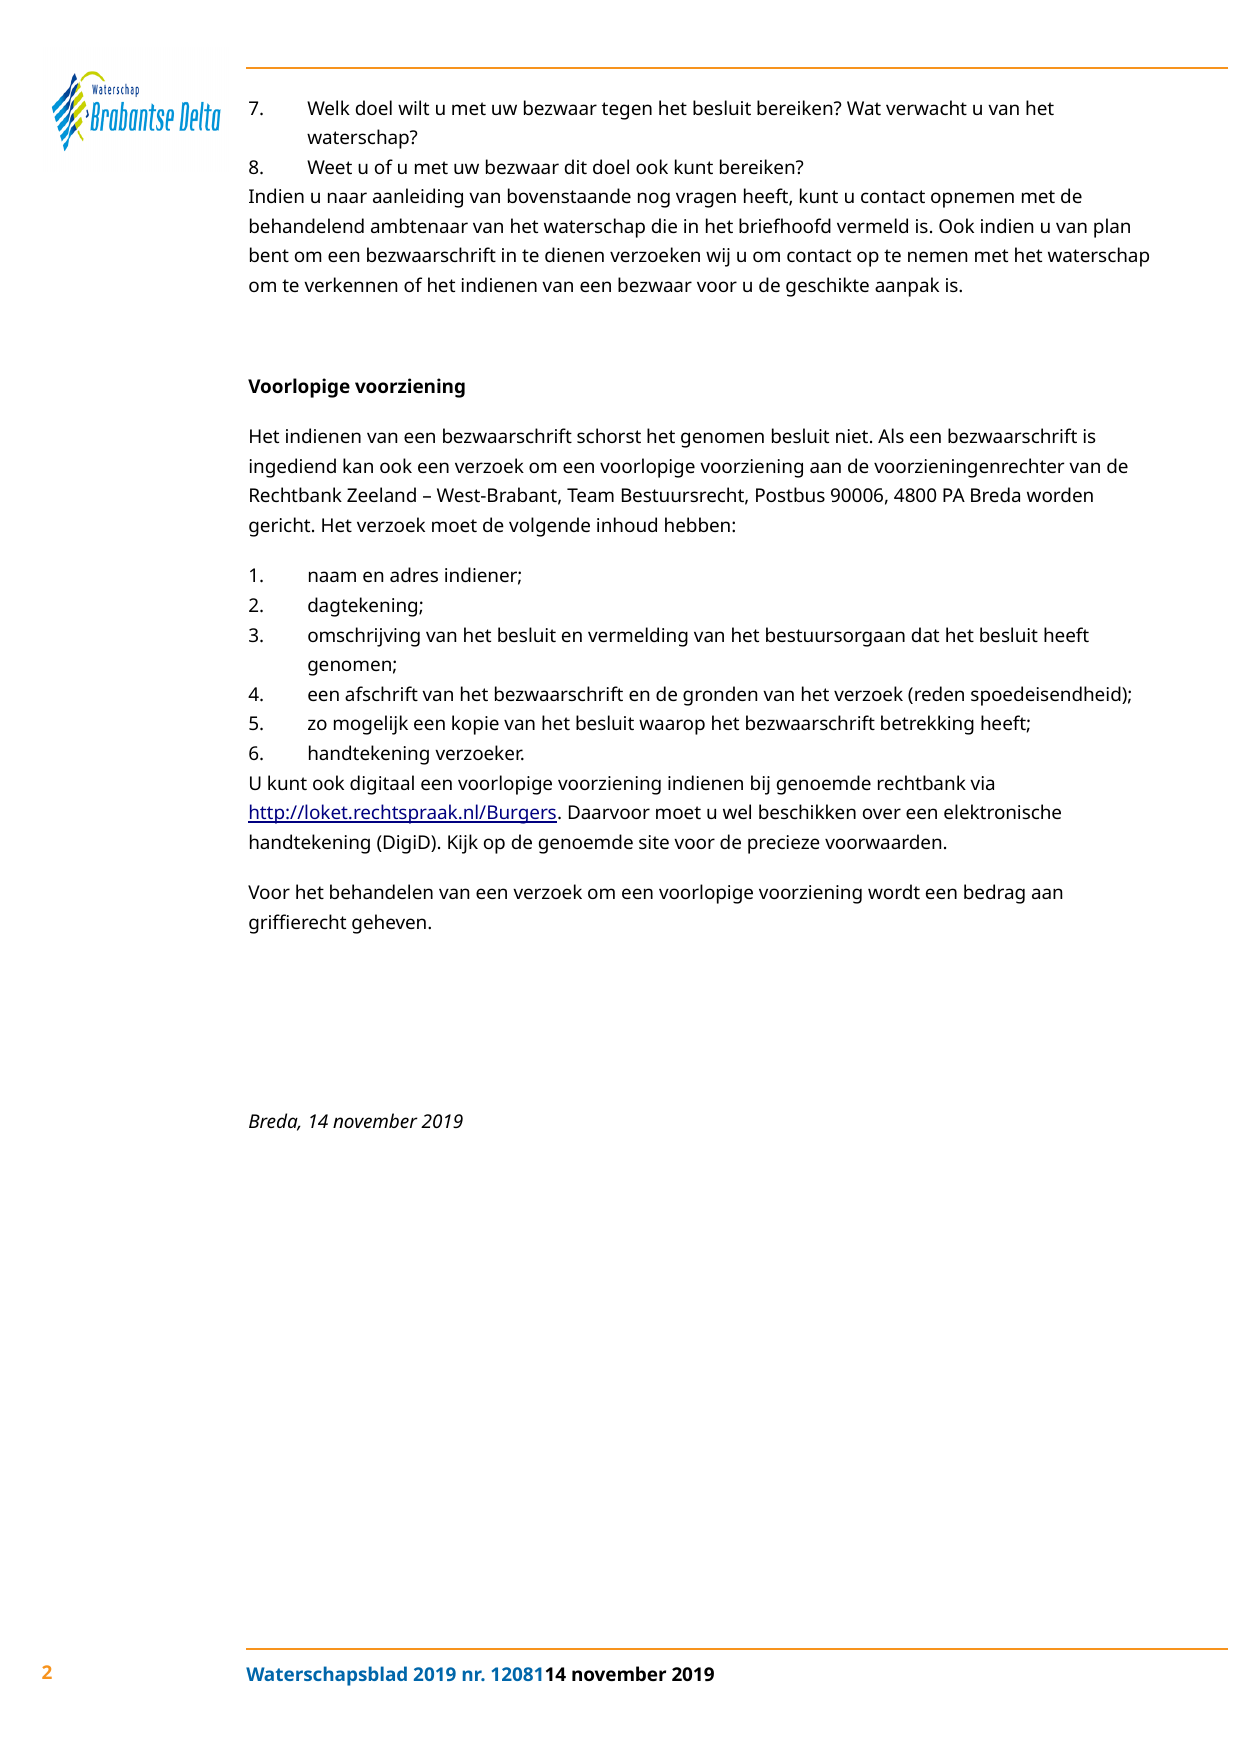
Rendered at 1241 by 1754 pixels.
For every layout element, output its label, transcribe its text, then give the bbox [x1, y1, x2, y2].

text Breda, 14 november 2019 [248, 1108, 1152, 1134]
list Welk doel wilt u met uw bezwaar tegen het besluit bereiken? Wat verwacht u van het waterschap? [248, 95, 1152, 150]
picture [41, 47, 231, 172]
list een afschrift van het bezwaarschrift en de gronden van het verzoek (reden spoedeisendheid); [248, 681, 1152, 707]
text Voorlopige voorziening [248, 373, 1152, 399]
text U kunt ook digitaal een voorlopige voorziening indienen bij genoemde rechtbank via http://loket.rechtspraak.nl/Burgers. Daarvoor moet u wel beschikken over een elektronische handtekening (DigiD). Kijk op de genoemde site voor de precieze voorwaarden. [248, 770, 1152, 855]
list dagtekening; [248, 592, 1152, 618]
list handtekening verzoeker. [248, 740, 1152, 766]
list omschrijving van het besluit en vermelding van het bestuursorgaan dat het besluit heeft genomen; [248, 622, 1152, 677]
list naam en adres indiener; [248, 563, 1152, 588]
text Indien u naar aanleiding van bovenstaande nog vragen heeft, kunt u contact opnemen met de behandelend ambtenaar van het waterschap die in het briefhoofd vermeld is. Ook indien u van plan bent om een bezwaarschrift in te dienen verzoeken wij u om contact op te nemen met het waterschap om te verkennen of het indienen van een bezwaar voor u de geschikte aanpak is. [248, 183, 1152, 298]
list Weet u of u met uw bezwaar dit doel ook kunt bereiken? [248, 154, 1152, 180]
list zo mogelijk een kopie van het besluit waarop het bezwaarschrift betrekking heeft; [248, 711, 1152, 736]
text Voor het behandelen van een verzoek om een voorlopige voorziening wordt een bedrag aan griffierecht geheven. [248, 879, 1152, 935]
text Het indienen van een bezwaarschrift schorst het genomen besluit niet. Als een bezwaarschrift is ingediend kan ook een verzoek om een voorlopige voorziening aan de voorzieningenrechter van de Rechtbank Zeeland – West-Brabant, Team Bestuursrecht, Postbus 90006, 4800 PA Breda worden gericht. Het verzoek moet de volgende inhoud hebben: [248, 423, 1152, 538]
